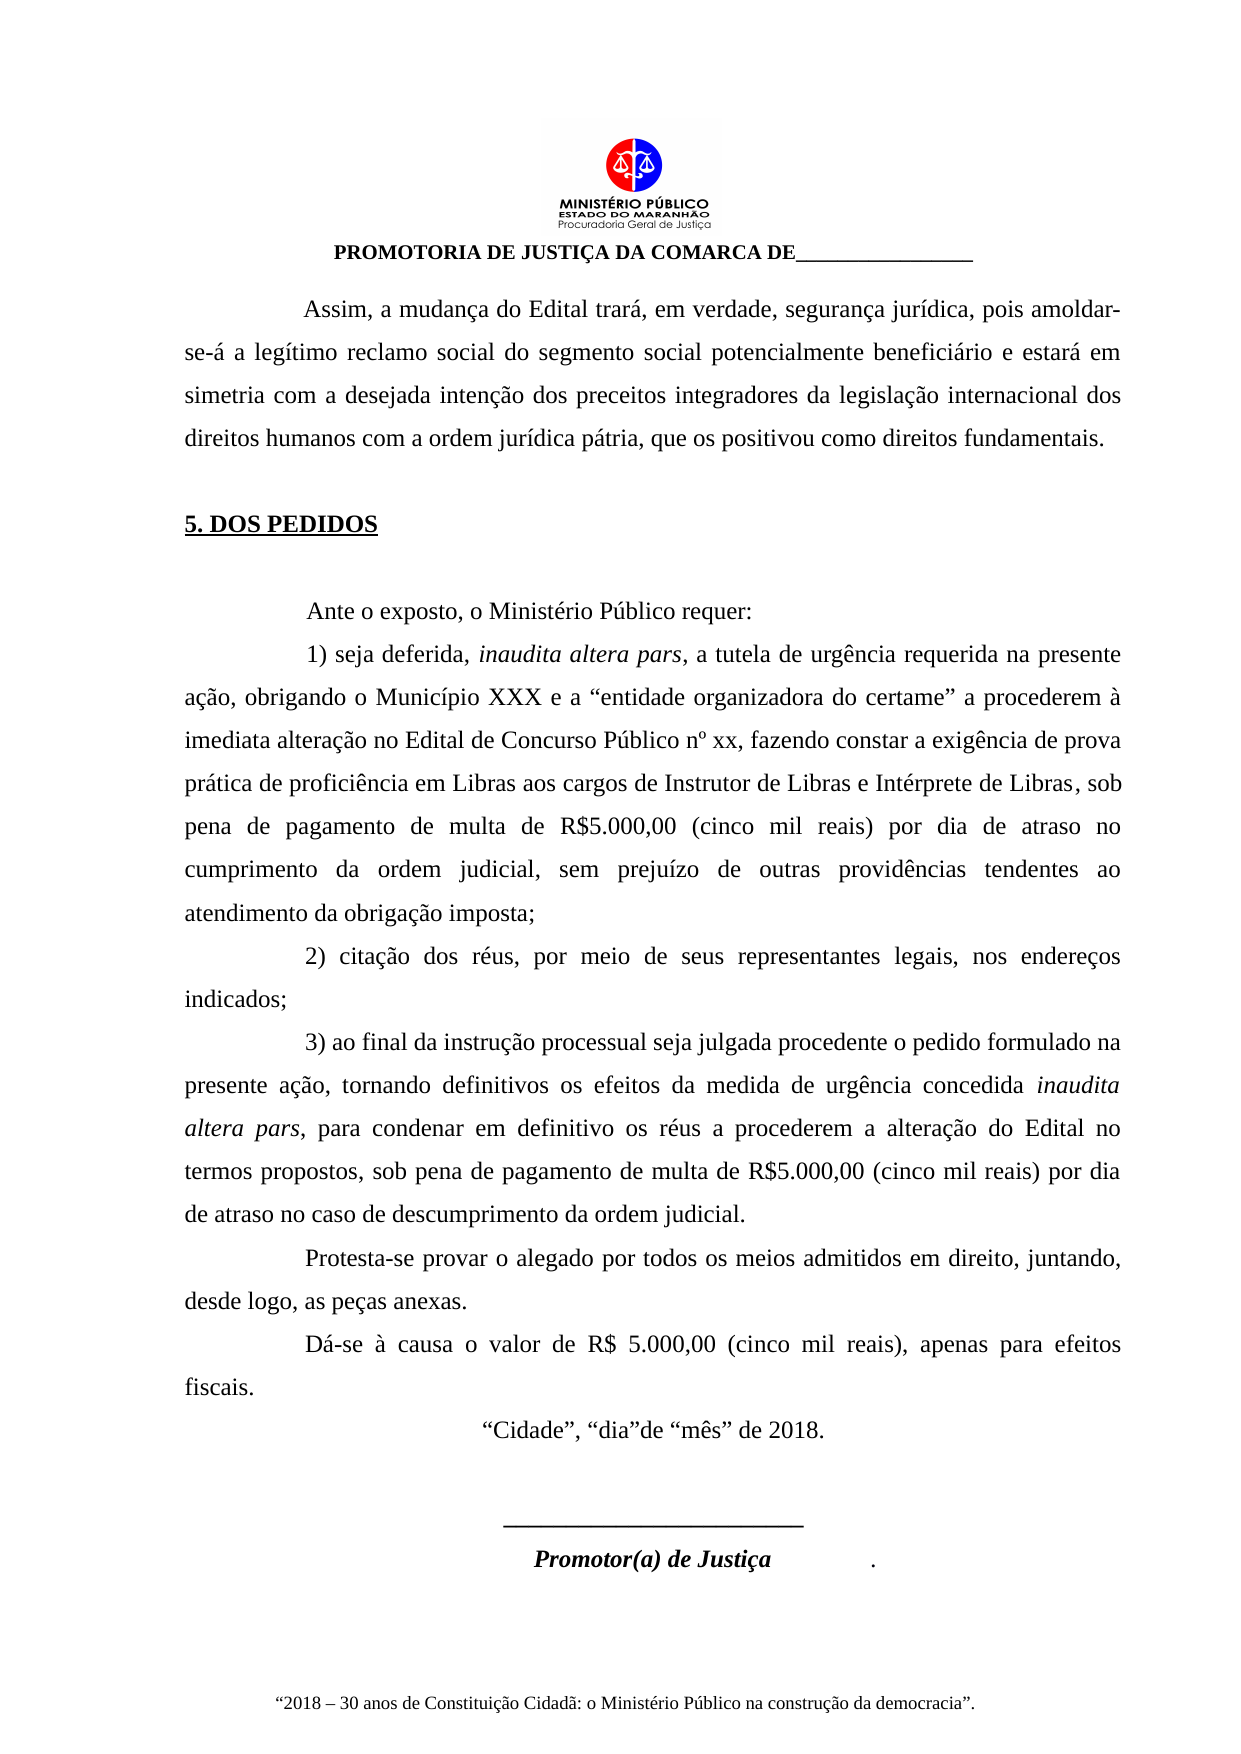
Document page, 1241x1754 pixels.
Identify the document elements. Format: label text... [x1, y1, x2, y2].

text Ante o exposto, o Ministério Público requer: [184, 596, 1122, 624]
text ________________________ [184, 1501, 1122, 1530]
text 2) citação dos réus, por meio de seus representantes legais, nos endereços indicados; [184, 941, 1122, 1013]
text Promotor(a) de Justiça . [184, 1544, 1122, 1573]
text Assim, a mudança do Edital trará, em verdade, segurança jurídica, pois amoldar-se-á a legítimo reclamo social do segmento social potencialmente beneficiário e estará em simetria com a desejada intenção dos preceitos integradores da legislação internacional dos direitos humanos com a ordem jurídica pátria, que os positivou como direitos fundamentais. [184, 294, 1122, 452]
text 3) ao final da instrução processual seja julgada procedente o pedido formulado na presente ação, tornando definitivos os efeitos da medida de urgência concedida inaudita altera pars, para condenar em definitivo os réus a procederem a alteração do Edital no termos propostos, sob pena de pagamento de multa de R$5.000,00 (cinco mil reais) por dia de atraso no caso de descumprimento da ordem judicial. [184, 1027, 1122, 1228]
text “Cidade”, “dia”de “mês” de 2018. [184, 1415, 1122, 1444]
picture [541, 118, 722, 236]
text 1) seja deferida, inaudita altera pars, a tutela de urgência requerida na presente ação, obrigando o Município XXX e a “entidade organizadora do certame” a procederem à imediata alteração no Edital de Concurso Público nº xx, fazendo constar a exigência de prova prática de proficiência em Libras aos cargos de Instrutor de Libras e Intérprete de Libras, sob pena de pagamento de multa de R$5.000,00 (cinco mil reais) por dia de atraso no cumprimento da ordem judicial, sem prejuízo de outras providências tendentes ao atendimento da obrigação imposta; [184, 639, 1122, 926]
text Protesta-se provar o alegado por todos os meios admitidos em direito, juntando, desde logo, as peças anexas. [184, 1243, 1122, 1314]
text 5. DOS PEDIDOS [184, 509, 1122, 538]
text Dá-se à causa o valor de R$ 5.000,00 (cinco mil reais), apenas para efeitos fiscais. [184, 1329, 1122, 1401]
